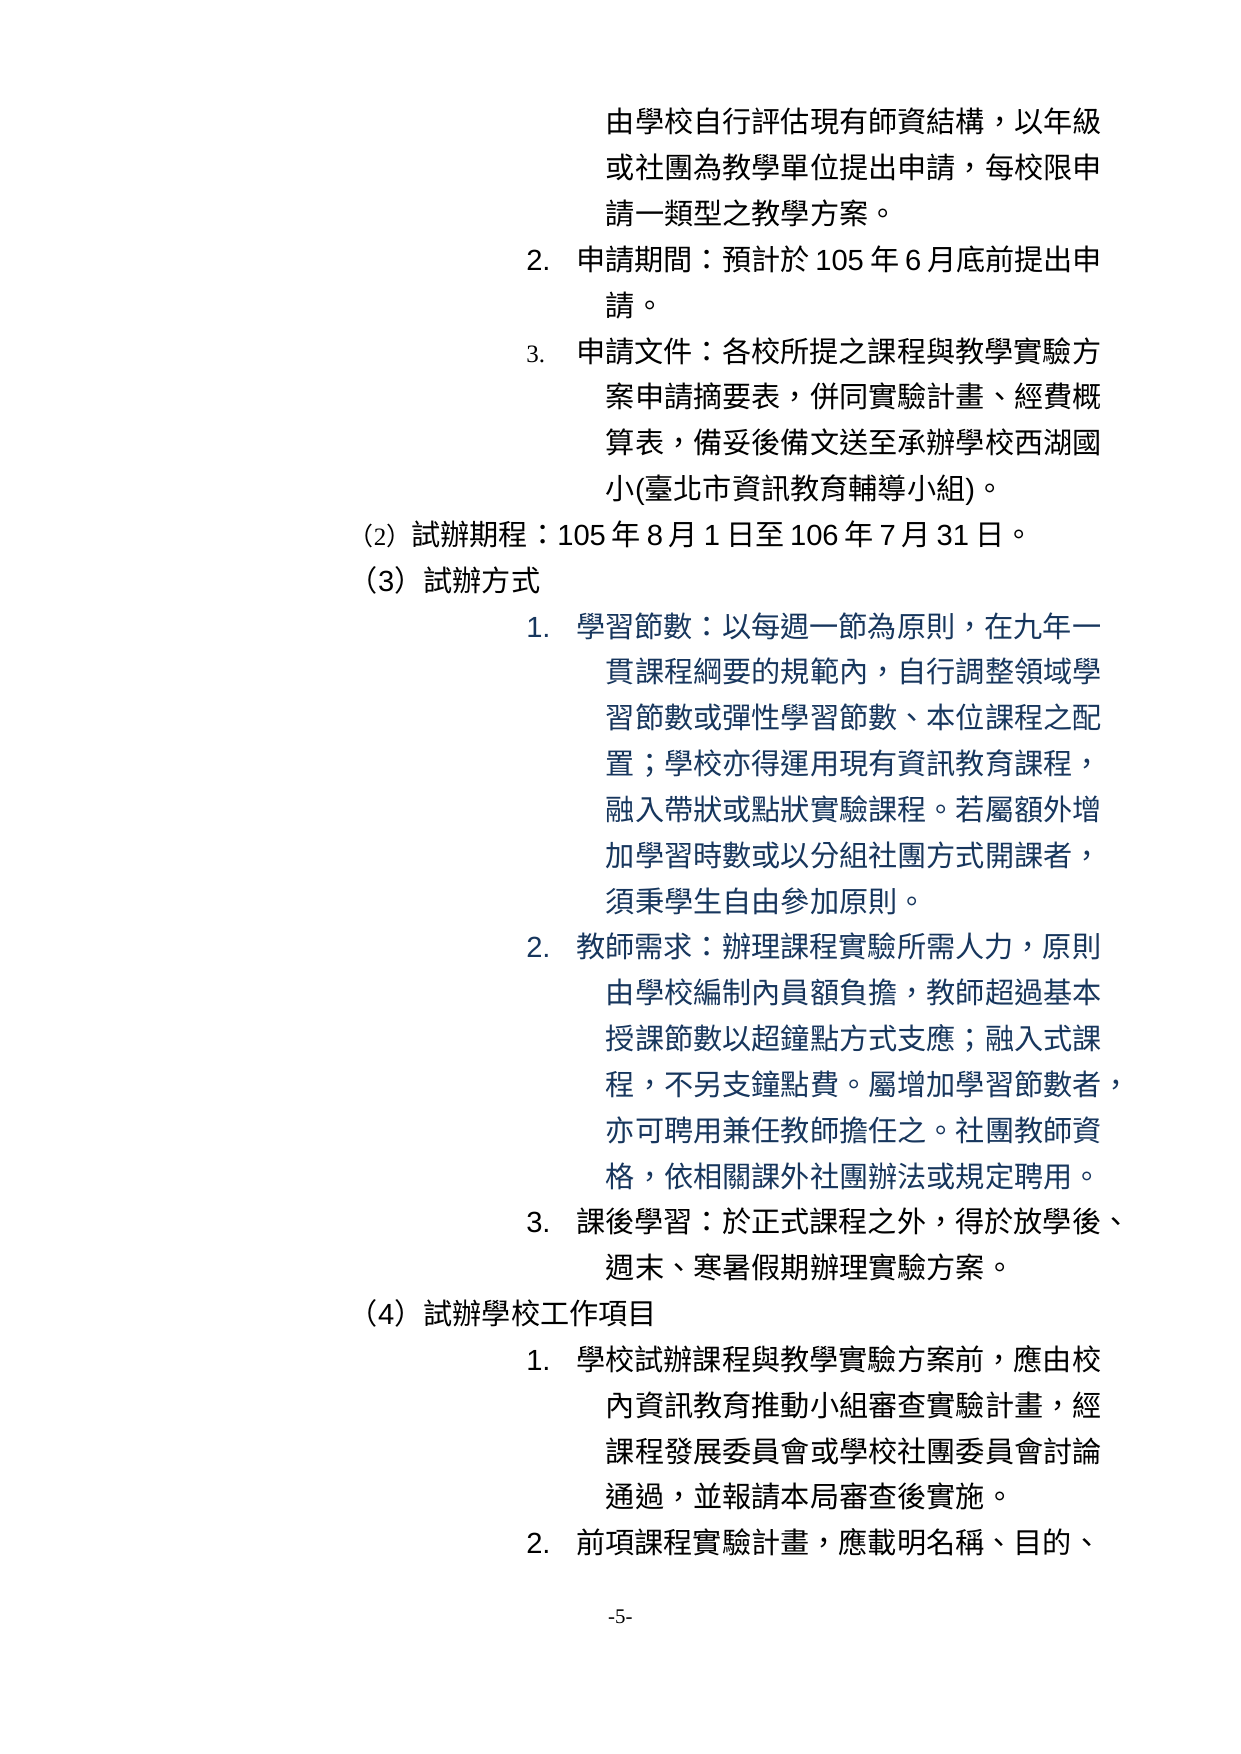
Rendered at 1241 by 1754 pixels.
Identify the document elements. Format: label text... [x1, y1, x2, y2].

list 學習節數：以每週一節為原則，在九年一貫課程綱要的規範內，自行調整領域學習節數或彈性學習節數、本位課程之配置；學校亦得運用現有資訊教育課程，融入帶狀或點狀實驗課程。若屬額外增加學習時數或以分組社團方式開課者，須秉學生自由參加原則。 [526, 600, 1128, 921]
list 申請文件：各校所提之課程與教學實驗方案申請摘要表，併同實驗計畫、經費概算表，備妥後備文送至承辦學校西湖國小(臺北市資訊教育輔導小組)。 [526, 325, 1128, 509]
list 課後學習：於正式課程之外，得於放學後、週末、寒暑假期辦理實驗方案。 [526, 1196, 1128, 1288]
list 試辦方式 [349, 554, 1128, 600]
list 學校試辦課程與教學實驗方案前，應由校內資訊教育推動小組審查實驗計畫，經課程發展委員會或學校社團委員會討論通過，並報請本局審查後實施。 [526, 1334, 1128, 1517]
list 試辦期程：105年8月1日至106年7月31日。 [349, 509, 1128, 554]
list 由學校自行評估現有師資結構，以年級或社團為教學單位提出申請，每校限申請一類型之教學方案。 [526, 96, 1128, 234]
list 前項課程實驗計畫，應載明名稱、目的、 [526, 1517, 1128, 1563]
list 試辦學校工作項目 [349, 1288, 1128, 1334]
list 申請期間：預計於105年6月底前提出申請。 [526, 234, 1128, 325]
list 教師需求：辦理課程實驗所需人力，原則由學校編制內員額負擔，教師超過基本授課節數以超鐘點方式支應；融入式課程，不另支鐘點費。屬增加學習節數者，亦可聘用兼任教師擔任之。社團教師資格，依相關課外社團辦法或規定聘用。 [526, 921, 1128, 1196]
